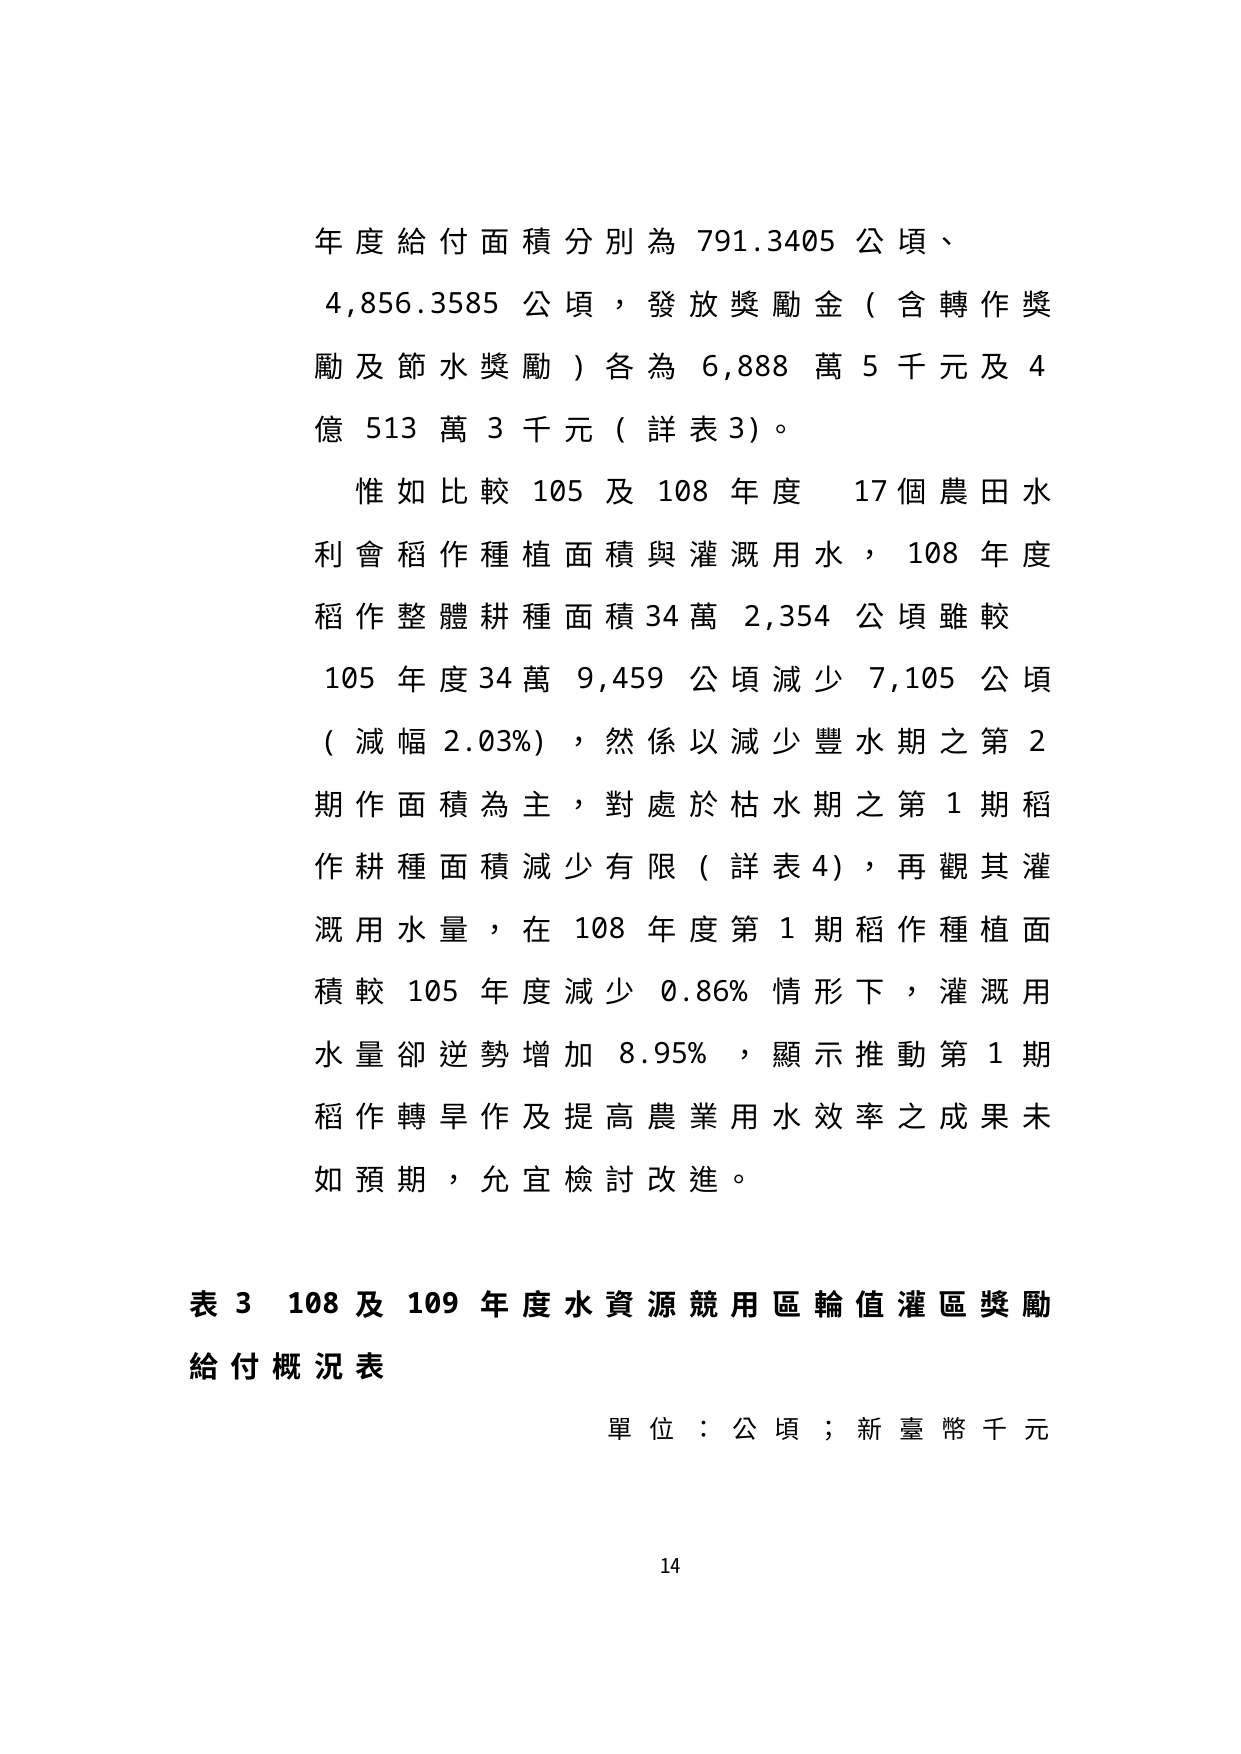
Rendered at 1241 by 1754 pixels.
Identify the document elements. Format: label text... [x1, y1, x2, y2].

text 年度給付面積分別為791.3405公頃、4,856.3585公頃，發放獎勵金(含轉作獎勵及節水獎勵)各為6,888萬5千元及4億513萬3千元(詳表3)。 [271, 198, 1058, 448]
text 惟如比較105及108年度 17個農田水利會稻作種植面積與灌溉用水，108年度稻作整體耕種面積34萬2,354公頃雖較105年度34萬9,459公頃減少7,105公頃(減幅2.03%)，然係以減少豐水期之第2期作面積為主，對處於枯水期之第1期稻作耕種面積減少有限(詳表4)，再觀其灌溉用水量，在108年度第1期稻作種植面積較105年度減少0.86%情形下，灌溉用水量卻逆勢增加8.95%，顯示推動第1期稻作轉旱作及提高農業用水效率之成果未如預期，允宜檢討改進。 [271, 448, 1058, 1198]
text 單位：公頃；新臺幣千元 [183, 1386, 1058, 1448]
text 表3 108及109年度水資源競用區輪值灌區獎勵給付概況表 [183, 1261, 1058, 1386]
